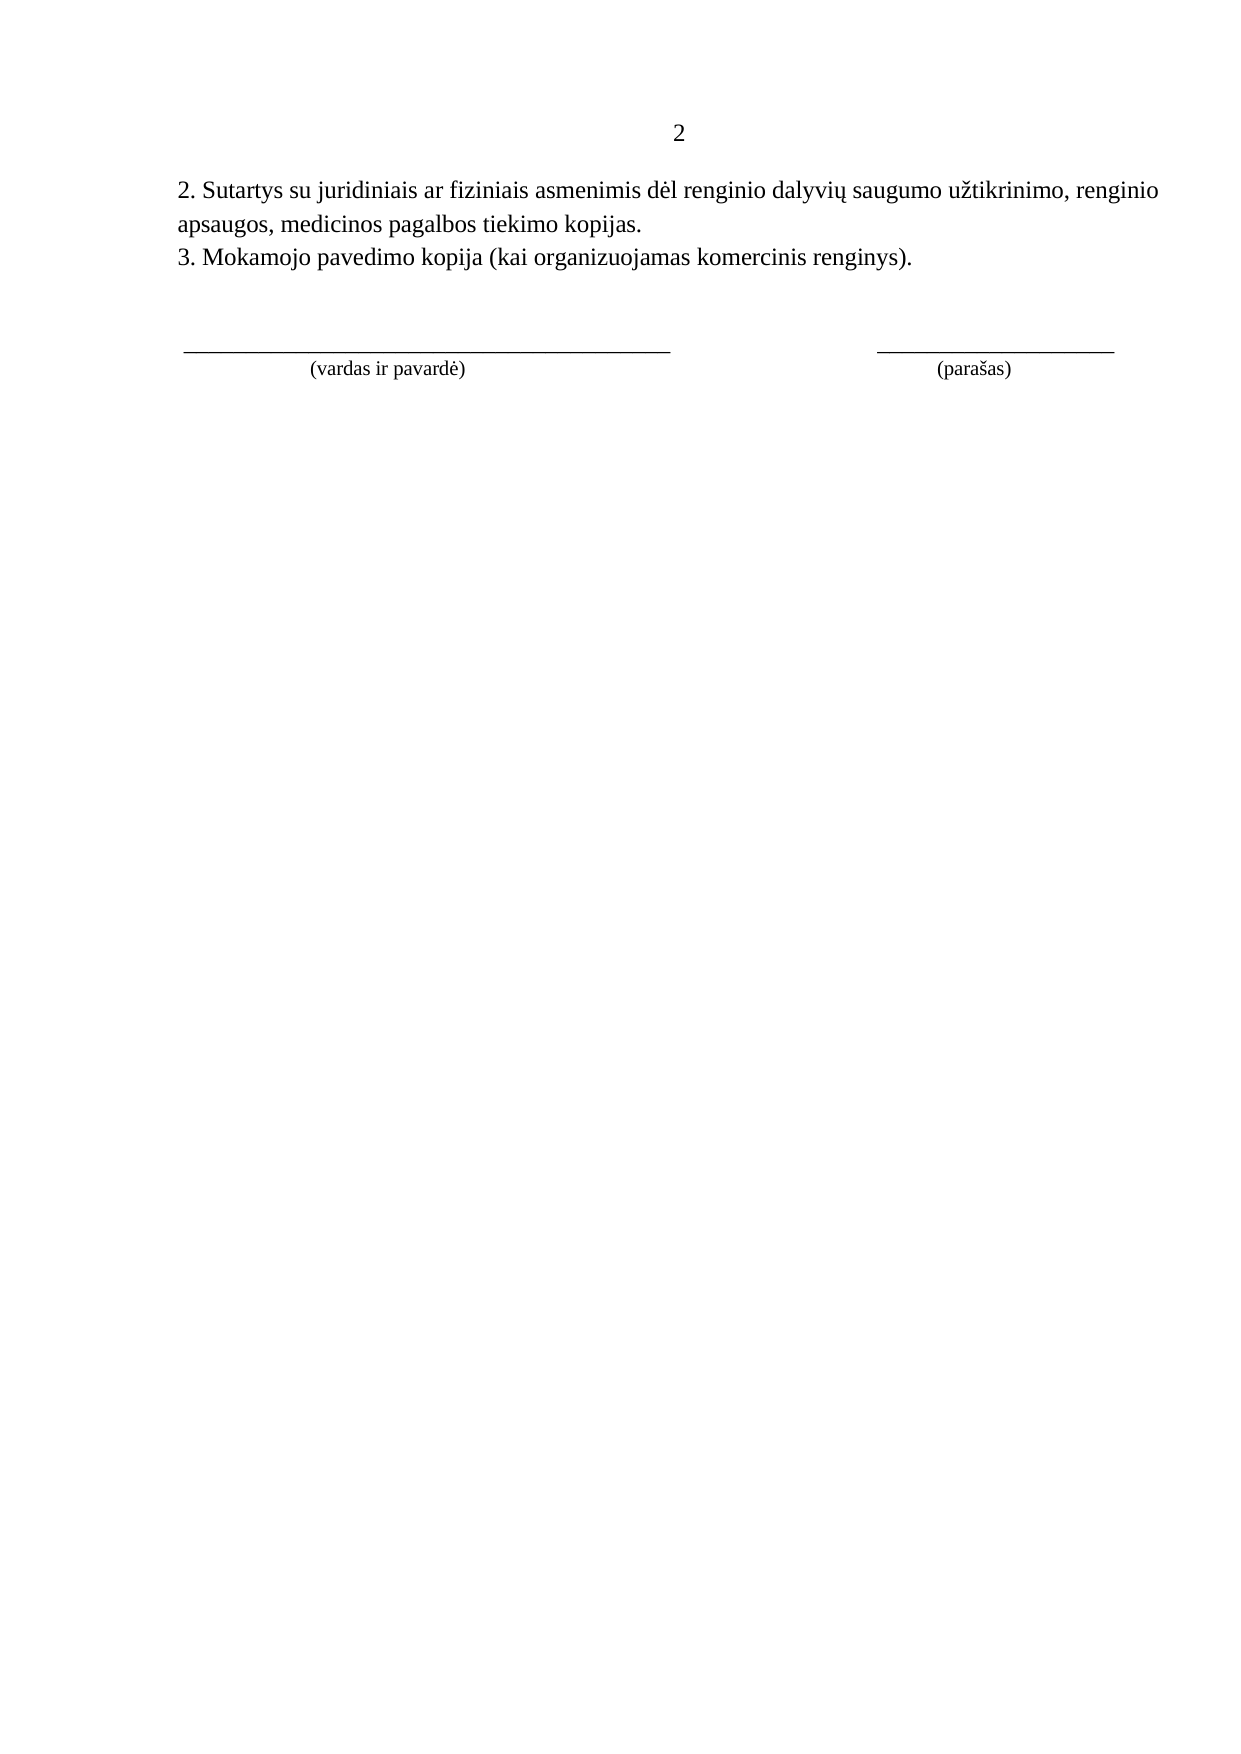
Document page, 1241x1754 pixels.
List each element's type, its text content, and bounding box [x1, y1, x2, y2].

text 3. Mokamojo pavedimo kopija (kai organizuojamas komercinis renginys). [177, 242, 1181, 270]
text (vardas ir pavardė) (parašas) [177, 356, 1181, 380]
text 2. Sutartys su juridiniais ar fiziniais asmenimis dėl renginio dalyvių saugumo užtikrinimo, renginio apsaugos, medicinos pagalbos tiekimo kopijas. [177, 176, 1181, 237]
